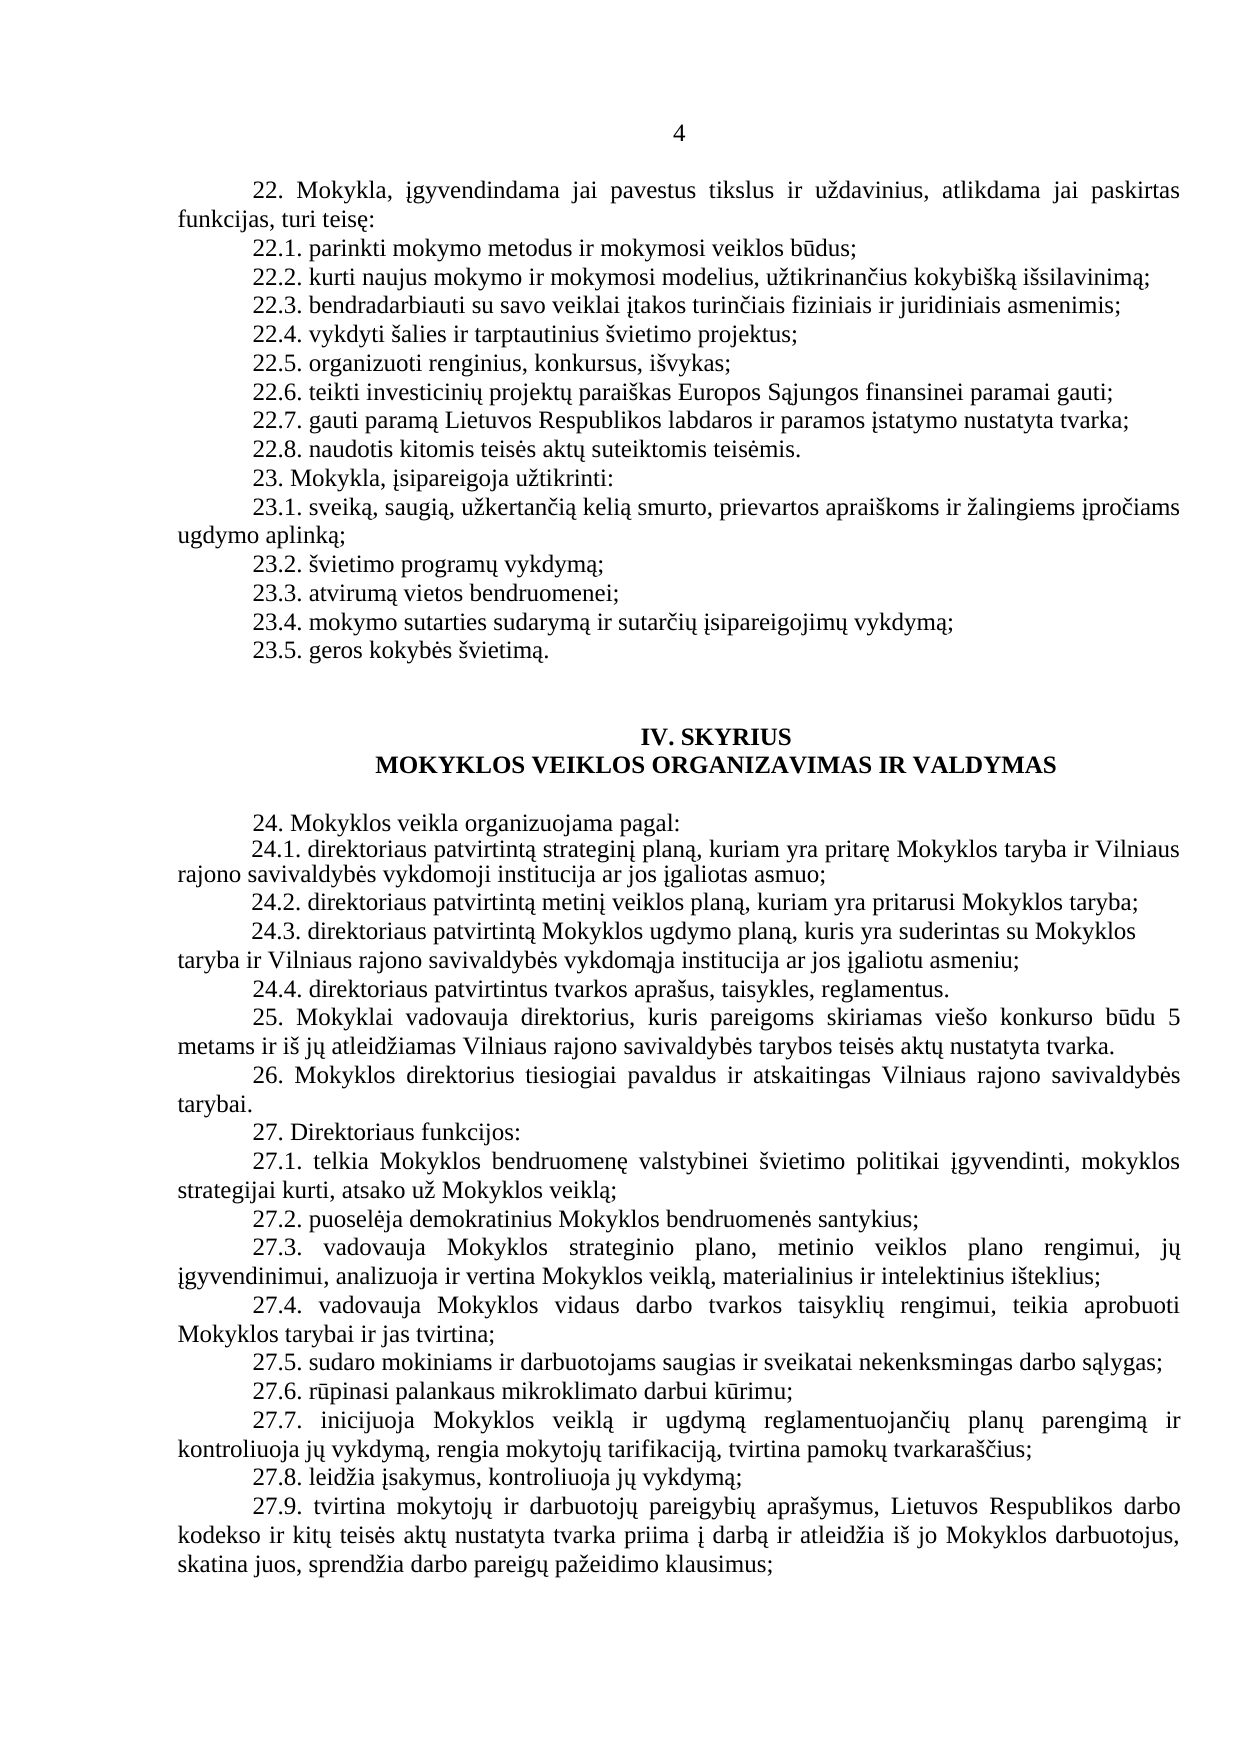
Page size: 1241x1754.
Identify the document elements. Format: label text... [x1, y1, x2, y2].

text 27.7. inicijuoja Mokyklos veiklą ir ugdymą reglamentuojančių planų parengimą ir kontroliuoja jų vykdymą, rengia mokytojų tarifikaciją, tvirtina pamokų tvarkaraščius; [177, 1405, 1181, 1462]
text 23.3. atvirumą vietos bendruomenei; [177, 578, 1181, 607]
text 22.5. organizuoti renginius, konkursus, išvykas; [177, 348, 1181, 377]
text 25. Mokyklai vadovauja direktorius, kuris pareigoms skiriamas viešo konkurso būdu 5 metams ir iš jų atleidžiamas Vilniaus rajono savivaldybės tarybos teisės aktų nustatyta tvarka. [177, 1002, 1181, 1060]
text 22.4. vykdyti šalies ir tarptautinius švietimo projektus; [177, 319, 1181, 348]
text 26. Mokyklos direktorius tiesiogiai pavaldus ir atskaitingas Vilniaus rajono savivaldybės tarybai. [177, 1060, 1181, 1117]
text 24.1. direktoriaus patvirtintą strateginį planą, kuriam yra pritarę Mokyklos taryba ir Vilniaus rajono savivaldybės vykdomoji institucija ar jos įgaliotas asmuo; [177, 837, 1181, 887]
text 23.5. geros kokybės švietimą. [177, 636, 1181, 664]
text 27.9. tvirtina mokytojų ir darbuotojų pareigybių aprašymus, Lietuvos Respublikos darbo kodekso ir kitų teisės aktų nustatyta tvarka priima į darbą ir atleidžia iš jo Mokyklos darbuotojus, skatina juos, sprendžia darbo pareigų pažeidimo klausimus; [177, 1491, 1181, 1577]
text 27.8. leidžia įsakymus, kontroliuoja jų vykdymą; [177, 1462, 1181, 1491]
text 24.4. direktoriaus patvirtintus tvarkos aprašus, taisykles, reglamentus. [177, 974, 1181, 1002]
text 22.1. parinkti mokymo metodus ir mokymosi veiklos būdus; [177, 233, 1181, 262]
text 27.1. telkia Mokyklos bendruomenę valstybinei švietimo politikai įgyvendinti, mokyklos strategijai kurti, atsako už Mokyklos veiklą; [177, 1146, 1181, 1204]
text 22.8. naudotis kitomis teisės aktų suteiktomis teisėmis. [177, 434, 1181, 463]
text taryba ir Vilniaus rajono savivaldybės vykdomąja institucija ar jos įgaliotu asmeniu; [177, 945, 1181, 974]
text 24.3. direktoriaus patvirtintą Mokyklos ugdymo planą, kuris yra suderintas su Mokyklos [177, 916, 1181, 945]
text 23. Mokykla, įsipareigoja užtikrinti: [177, 463, 1181, 492]
text 22.2. kurti naujus mokymo ir mokymosi modelius, užtikrinančius kokybišką išsilavinimą; [177, 262, 1181, 291]
text 22. Mokykla, įgyvendindama jai pavestus tikslus ir uždavinius, atlikdama jai paskirtas funkcijas, turi teisę: [177, 176, 1181, 233]
text 27. Direktoriaus funkcijos: [177, 1117, 1181, 1146]
text 24. Mokyklos veikla organizuojama pagal: [177, 808, 1181, 837]
text IV. SKYRIUS [177, 722, 1181, 751]
text 27.3. vadovauja Mokyklos strateginio plano, metinio veiklos plano rengimui, jų įgyvendinimui, analizuoja ir vertina Mokyklos veiklą, materialinius ir intelektinius išteklius; [177, 1232, 1181, 1290]
text 23.4. mokymo sutarties sudarymą ir sutarčių įsipareigojimų vykdymą; [177, 607, 1181, 636]
text 27.4. vadovauja Mokyklos vidaus darbo tvarkos taisyklių rengimui, teikia aprobuoti Mokyklos tarybai ir jas tvirtina; [177, 1290, 1181, 1347]
text MOKYKLOS VEIKLOS ORGANIZAVIMAS IR VALDYMAS [177, 751, 1181, 779]
text 24.2. direktoriaus patvirtintą metinį veiklos planą, kuriam yra pritarusi Mokyklos taryba; [177, 887, 1181, 916]
text 27.5. sudaro mokiniams ir darbuotojams saugias ir sveikatai nekenksmingas darbo sąlygas; [177, 1347, 1181, 1376]
text 22.3. bendradarbiauti su savo veiklai įtakos turinčiais fiziniais ir juridiniais asmenimis; [177, 291, 1181, 319]
text 23.2. švietimo programų vykdymą; [177, 549, 1181, 578]
text 27.2. puoselėja demokratinius Mokyklos bendruomenės santykius; [177, 1204, 1181, 1232]
text 23.1. sveiką, saugią, užkertančią kelią smurto, prievartos apraiškoms ir žalingiems įpročiams ugdymo aplinką; [177, 492, 1181, 549]
text 22.7. gauti paramą Lietuvos Respublikos labdaros ir paramos įstatymo nustatyta tvarka; [177, 406, 1181, 434]
text 27.6. rūpinasi palankaus mikroklimato darbui kūrimu; [177, 1376, 1181, 1405]
text 22.6. teikti investicinių projektų paraiškas Europos Sąjungos finansinei paramai gauti; [177, 377, 1181, 406]
